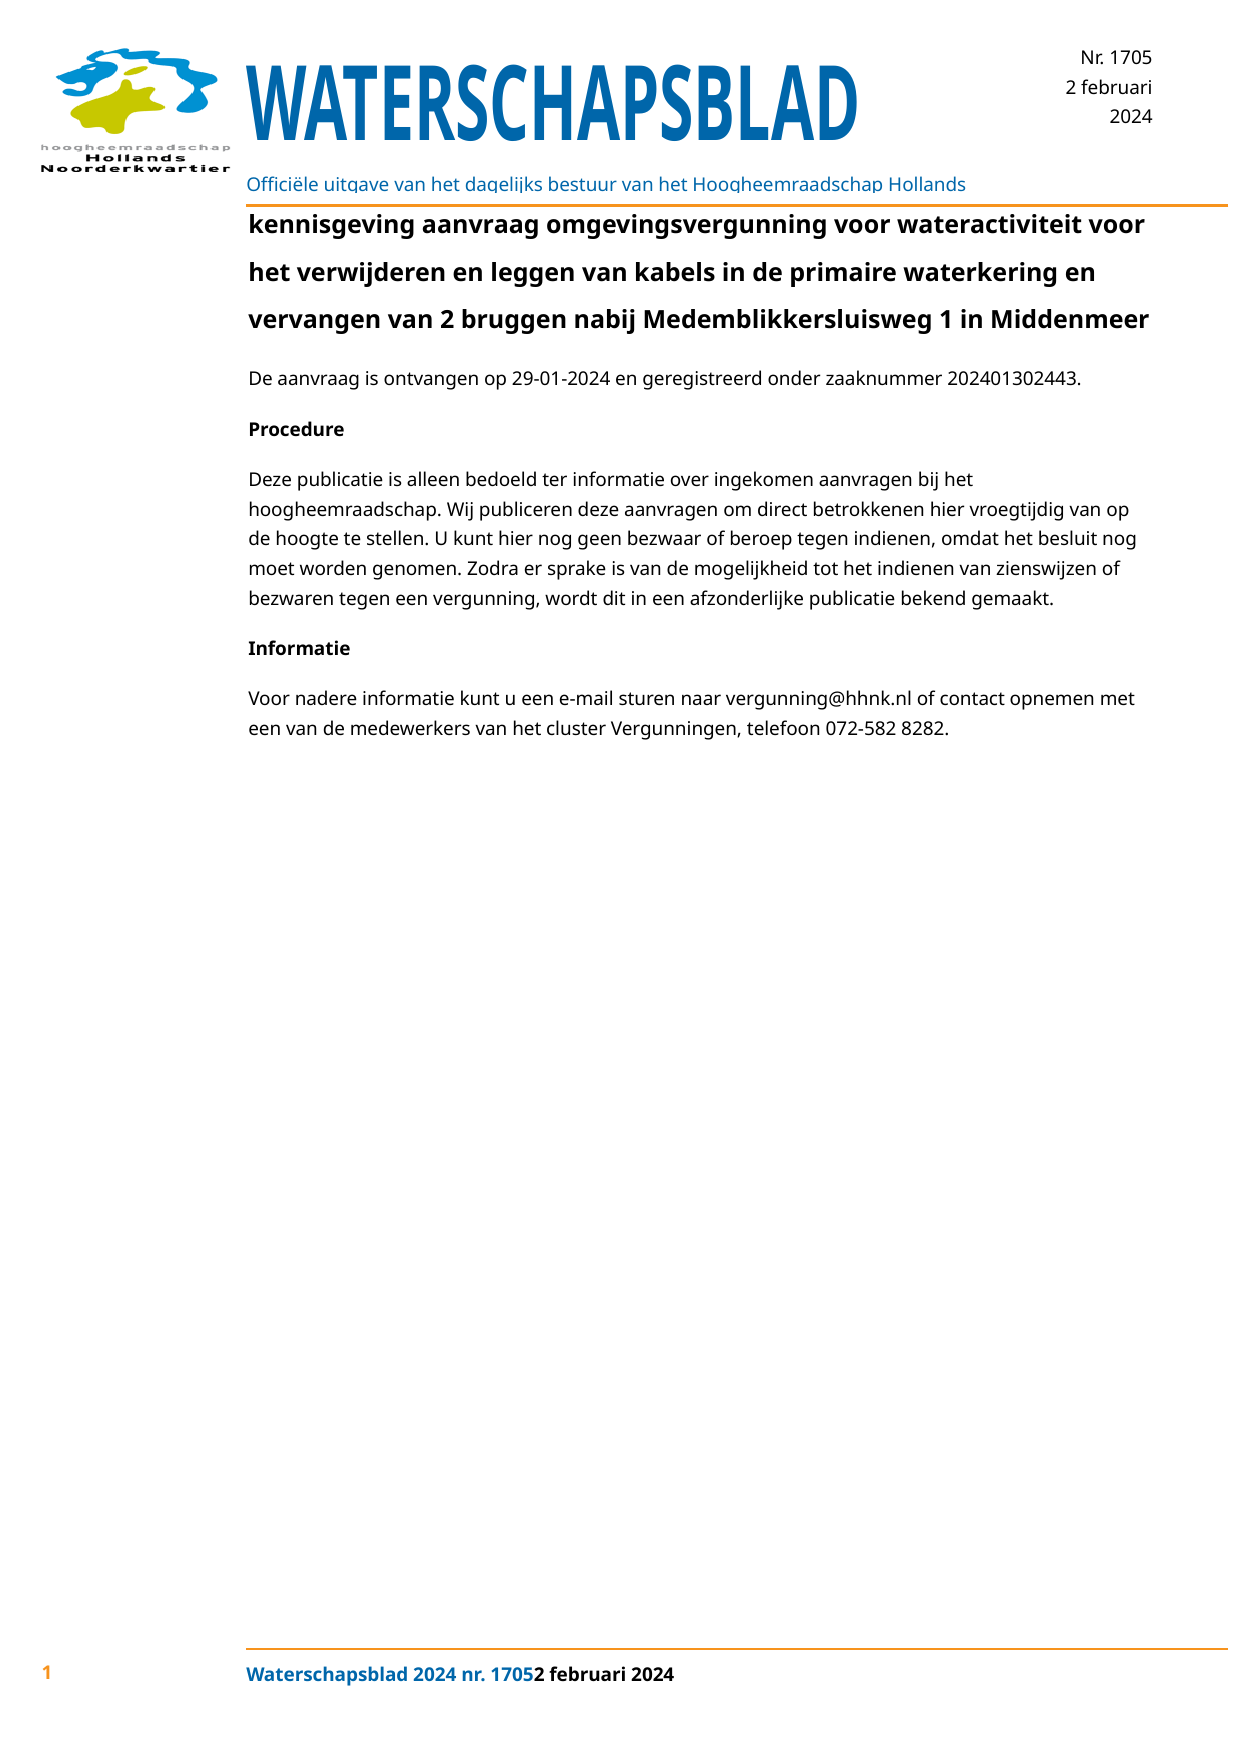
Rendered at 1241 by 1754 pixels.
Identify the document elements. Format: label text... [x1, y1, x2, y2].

text Informatie [248, 635, 1152, 661]
text kennisgeving aanvraag omgevingsvergunning voor wateractiviteit voor het verwijderen en leggen van kabels in de primaire waterkering en vervangen van 2 bruggen nabij Medemblikkersluisweg 1 in Middenmeer [248, 207, 1152, 336]
text Procedure [248, 416, 1152, 442]
text Voor nadere informatie kunt u een e-mail sturen naar vergunning@hhnk.nl of contact opnemen met een van de medewerkers van het cluster Vergunningen, telefoon 072-582 8282. [248, 686, 1152, 741]
text De aanvraag is ontvangen op 29-01-2024 en geregistreerd onder zaaknummer 202401302443. [248, 366, 1152, 391]
picture [41, 47, 231, 172]
text Deze publicatie is alleen bedoeld ter informatie over ingekomen aanvragen bij het hoogheemraadschap. Wij publiceren deze aanvragen om direct betrokkenen hier vroegtijdig van op de hoogte te stellen. U kunt hier nog geen bezwaar of beroep tegen indienen, omdat het besluit nog moet worden genomen. Zodra er sprake is van de mogelijkheid tot het indienen van zienswijzen of bezwaren tegen een vergunning, wordt dit in een afzonderlijke publicatie bekend gemaakt. [248, 466, 1152, 610]
